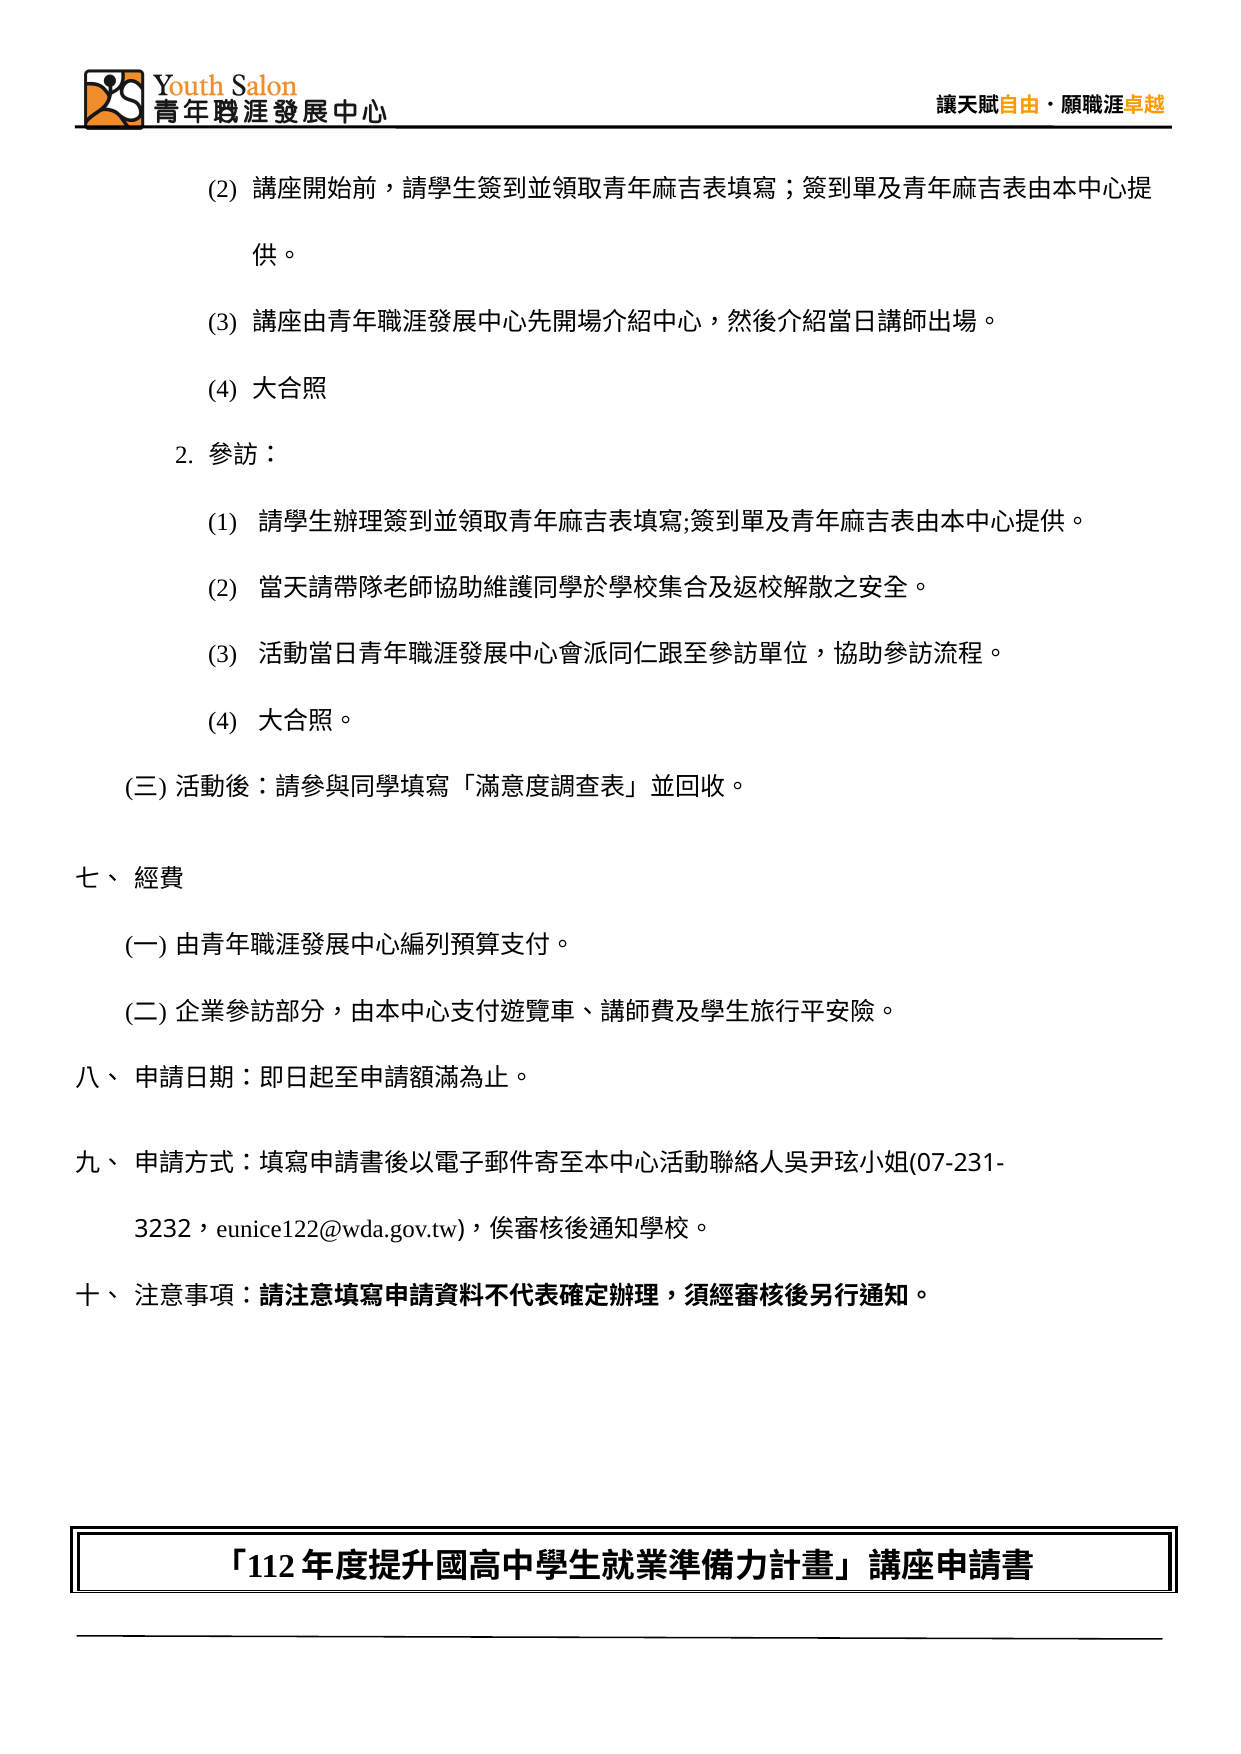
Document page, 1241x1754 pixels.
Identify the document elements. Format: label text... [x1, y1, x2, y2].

list 大合照 [208, 353, 1165, 419]
list 請學生辦理簽到並領取青年麻吉表填寫;簽到單及青年麻吉表由本中心提供。 [208, 486, 1165, 552]
list 講座由青年職涯發展中心先開場介紹中心，然後介紹當日講師出場。 [208, 287, 1165, 353]
picture [75, 47, 393, 125]
table_header 「112年度提升國高中學生就業準備力計畫」講座申請書 [75, 1529, 1173, 1590]
list 活動當日青年職涯發展中心會派同仁跟至參訪單位，協助參訪流程。 [208, 619, 1165, 685]
list 當天請帶隊老師協助維護同學於學校集合及返校解散之安全。 [208, 552, 1165, 619]
list 參訪： [175, 419, 1165, 486]
list 由青年職涯發展中心編列預算支付。 [125, 910, 1165, 976]
picture [75, 129, 393, 138]
list 申請日期：即日起至申請額滿為止。 [75, 1043, 1165, 1109]
list 大合照。 [208, 685, 1165, 752]
list 講座開始前，請學生簽到並領取青年麻吉表填寫；簽到單及青年麻吉表由本中心提供。 [208, 154, 1165, 287]
list 經費 [75, 843, 1165, 910]
list 申請方式：填寫申請書後以電子郵件寄至本中心活動聯絡人吳尹玹小姐(07-231-3232，eunice122@wda.gov.tw)，俟審核後通知學校。 [75, 1127, 1165, 1260]
list 活動後：請參與同學填寫「滿意度調查表」並回收。 [125, 752, 1165, 818]
list 注意事項：請注意填寫申請資料不代表確定辦理，須經審核後另行通知。 [75, 1260, 1165, 1327]
list 企業參訪部分，由本中心支付遊覽車、講師費及學生旅行平安險。 [125, 976, 1165, 1043]
